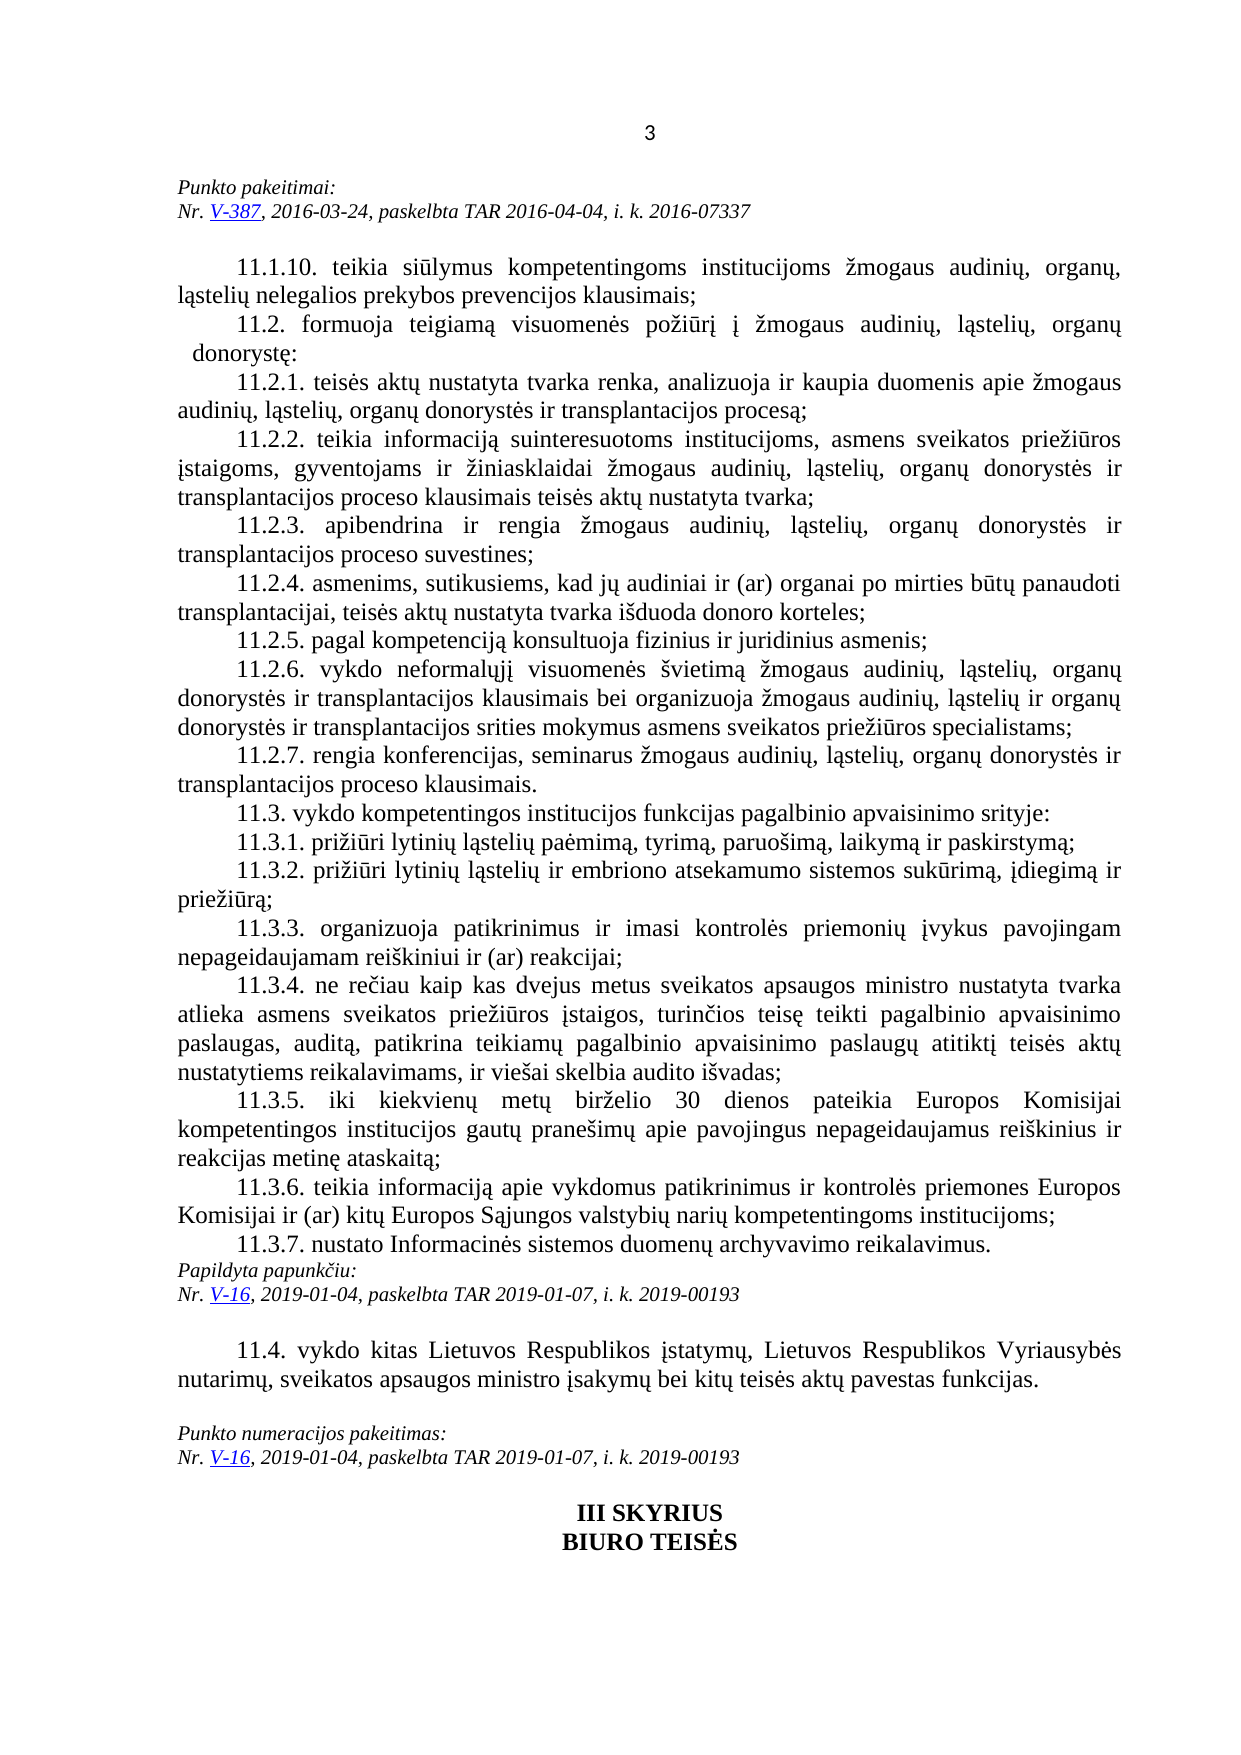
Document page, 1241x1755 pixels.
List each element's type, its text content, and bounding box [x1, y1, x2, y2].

text 11.2. formuoja teigiamą visuomenės požiūrį į žmogaus audinių, ląstelių, organų donorystę: [192, 309, 1122, 367]
text 11.4. vykdo kitas Lietuvos Respublikos įstatymų, Lietuvos Respublikos Vyriausybės nutarimų, sveikatos apsaugos ministro įsakymų bei kitų teisės aktų pavestas funkcijas. [177, 1335, 1122, 1392]
text BIURO TEISĖS [177, 1527, 1122, 1556]
text 11.3.3. organizuoja patikrinimus ir imasi kontrolės priemonių įvykus pavojingam nepageidaujamam reiškiniui ir (ar) reakcijai; [177, 913, 1122, 971]
text 11.3.6. teikia informaciją apie vykdomus patikrinimus ir kontrolės priemones Europos Komisijai ir (ar) kitų Europos Sąjungos valstybių narių kompetentingoms institucijoms; [177, 1172, 1122, 1229]
text 11.3. vykdo kompetentingos institucijos funkcijas pagalbinio apvaisinimo srityje: [177, 798, 1122, 827]
text 11.2.4. asmenims, sutikusiems, kad jų audiniai ir (ar) organai po mirties būtų panaudoti transplantacijai, teisės aktų nustatyta tvarka išduoda donoro korteles; [177, 568, 1122, 626]
text Papildyta papunkčiu: [177, 1258, 1122, 1282]
text 11.3.2. prižiūri lytinių ląstelių ir embriono atsekamumo sistemos sukūrimą, įdiegimą ir priežiūrą; [177, 856, 1122, 913]
text 11.3.4. ne rečiau kaip kas dvejus metus sveikatos apsaugos ministro nustatyta tvarka atlieka asmens sveikatos priežiūros įstaigos, turinčios teisę teikti pagalbinio apvaisinimo paslaugas, auditą, patikrina teikiamų pagalbinio apvaisinimo paslaugų atitiktį teisės aktų nustatytiems reikalavimams, ir viešai skelbia audito išvadas; [177, 971, 1122, 1086]
text 11.3.1. prižiūri lytinių ląstelių paėmimą, tyrimą, paruošimą, laikymą ir paskirstymą; [177, 827, 1122, 856]
text 11.2.5. pagal kompetenciją konsultuoja fizinius ir juridinius asmenis; [177, 626, 1122, 654]
text Punkto pakeitimai: [177, 175, 1122, 199]
text Nr. V-16, 2019-01-04, paskelbta TAR 2019-01-07, i. k. 2019-00193 [177, 1445, 1122, 1469]
text 11.3.5. iki kiekvienų metų birželio 30 dienos pateikia Europos Komisijai kompetentingos institucijos gautų pranešimų apie pavojingus nepageidaujamus reiškinius ir reakcijas metinę ataskaitą; [177, 1086, 1122, 1172]
text III SKYRIUS [177, 1498, 1122, 1527]
text Nr. V-387, 2016-03-24, paskelbta TAR 2016-04-04, i. k. 2016-07337 [177, 199, 1122, 223]
text 11.2.2. teikia informaciją suinteresuotoms institucijoms, asmens sveikatos priežiūros įstaigoms, gyventojams ir žiniasklaidai žmogaus audinių, ląstelių, organų donorystės ir transplantacijos proceso klausimais teisės aktų nustatyta tvarka; [177, 424, 1122, 511]
text 11.2.3. apibendrina ir rengia žmogaus audinių, ląstelių, organų donorystės ir transplantacijos proceso suvestines; [177, 511, 1122, 568]
text 11.2.1. teisės aktų nustatyta tvarka renka, analizuoja ir kaupia duomenis apie žmogaus audinių, ląstelių, organų donorystės ir transplantacijos procesą; [177, 367, 1122, 424]
text Nr. V-16, 2019-01-04, paskelbta TAR 2019-01-07, i. k. 2019-00193 [177, 1282, 1122, 1306]
text 11.2.7. rengia konferencijas, seminarus žmogaus audinių, ląstelių, organų donorystės ir transplantacijos proceso klausimais. [177, 741, 1122, 798]
text 11.3.7. nustato Informacinės sistemos duomenų archyvavimo reikalavimus. [177, 1229, 1122, 1258]
text Punkto numeracijos pakeitimas: [177, 1421, 1122, 1445]
text 11.1.10. teikia siūlymus kompetentingoms institucijoms žmogaus audinių, organų, ląstelių nelegalios prekybos prevencijos klausimais; [177, 252, 1122, 309]
text 11.2.6. vykdo neformalųjį visuomenės švietimą žmogaus audinių, ląstelių, organų donorystės ir transplantacijos klausimais bei organizuoja žmogaus audinių, ląstelių ir organų donorystės ir transplantacijos srities mokymus asmens sveikatos priežiūros specialistams; [177, 654, 1122, 741]
